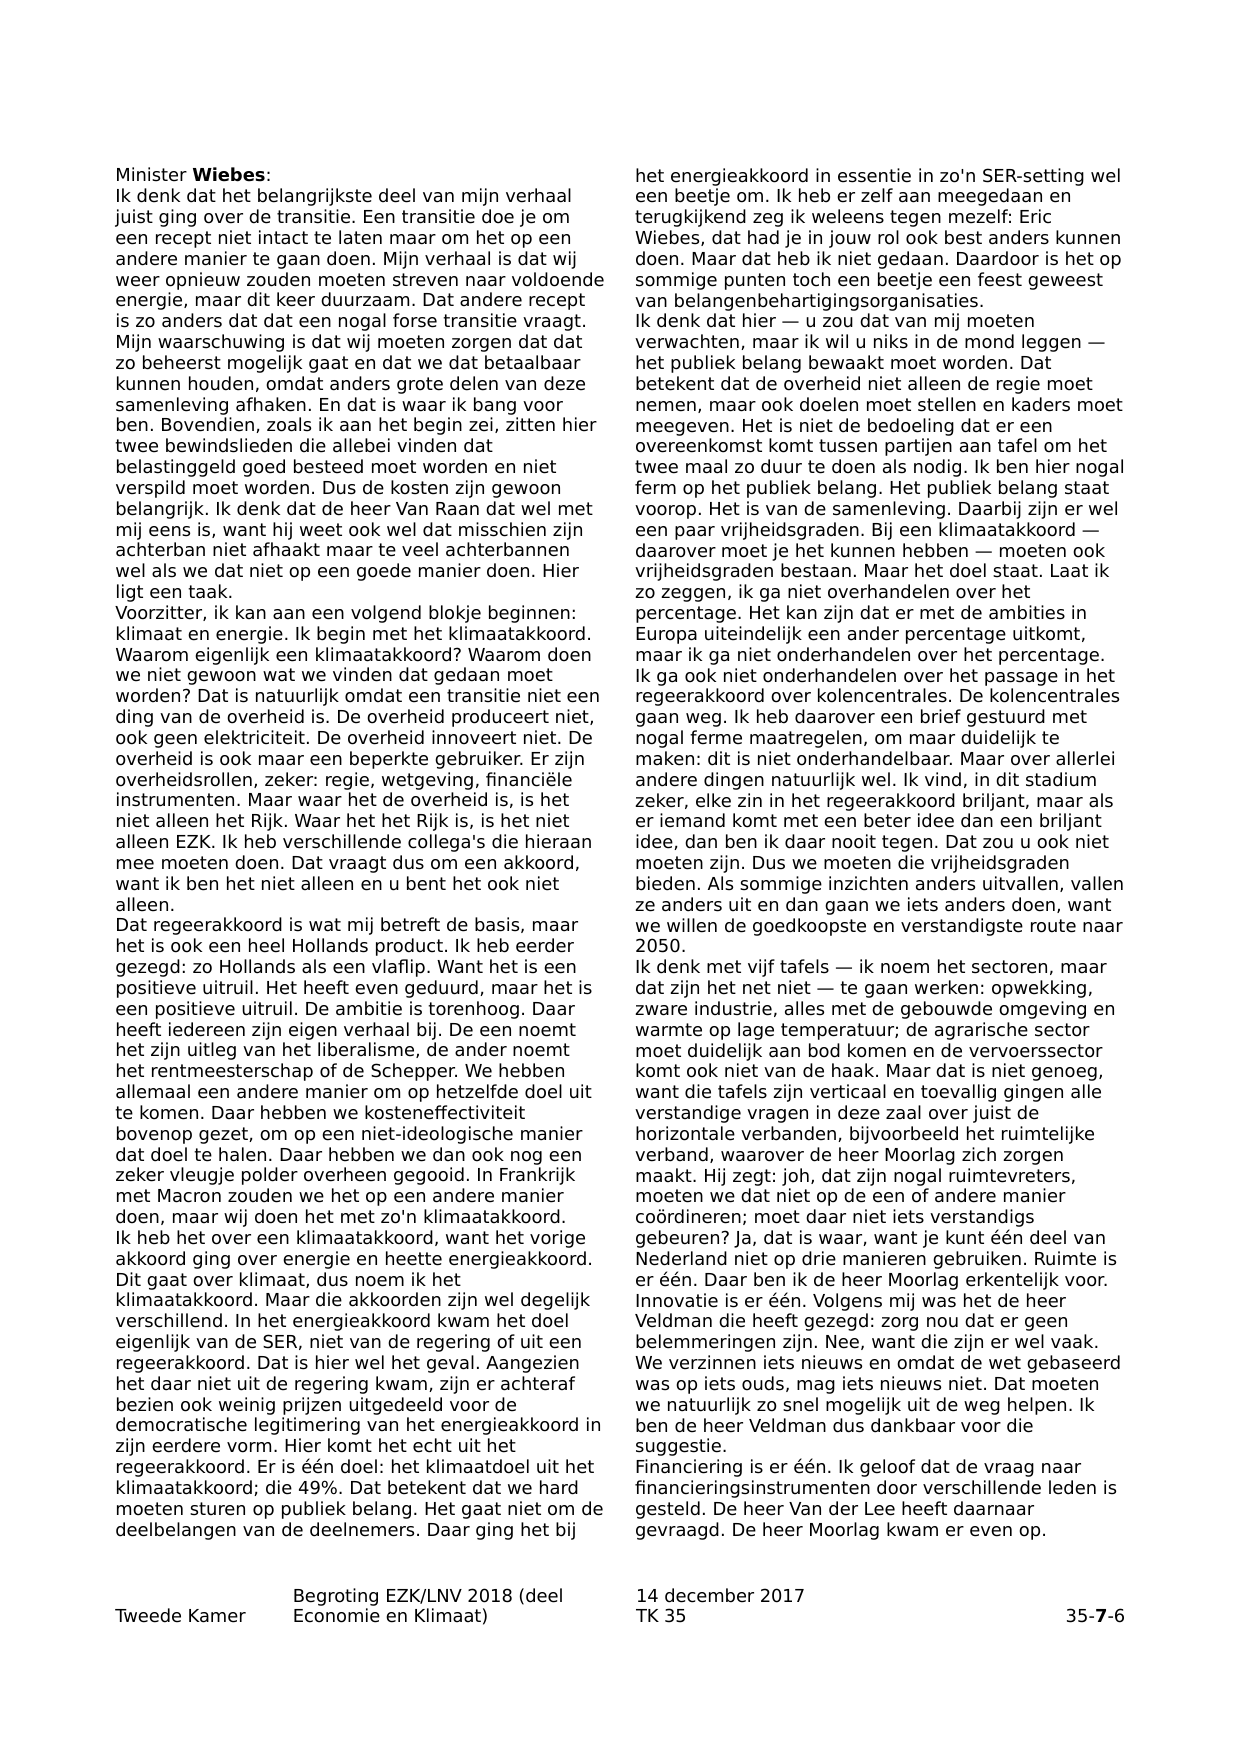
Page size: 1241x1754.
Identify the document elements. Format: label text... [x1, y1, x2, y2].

text Dat regeerakkoord is wat mij betreft de basis, maar het is ook een heel Hollands product. Ik heb eerder gezegd: zo Hollands als een vlaflip. Want het is een positieve uitruil. Het heeft even geduurd, maar het is een positieve uitruil. De ambitie is torenhoog. Daar heeft iedereen zijn eigen verhaal bij. De een noemt het zijn uitleg van het liberalisme, de ander noemt het rentmeesterschap of de Schepper. We hebben allemaal een andere manier om op hetzelfde doel uit te komen. Daar hebben we kosteneffectiviteit bovenop gezet, om op een niet-ideologische manier dat doel te halen. Daar hebben we dan ook nog een zeker vleugje polder overheen gegooid. In Frankrijk met Macron zouden we het op een andere manier doen, maar wij doen het met zo'n klimaatakkoord. [115, 915, 605, 1228]
text Ik denk dat het belangrijkste deel van mijn verhaal juist ging over de transitie. Een transitie doe je om een recept niet intact te laten maar om het op een andere manier te gaan doen. Mijn verhaal is dat wij weer opnieuw zouden moeten streven naar voldoende energie, maar dit keer duurzaam. Dat andere recept is zo anders dat dat een nogal forse transitie vraagt. Mijn waarschuwing is dat wij moeten zorgen dat dat zo beheerst mogelijk gaat en dat we dat betaalbaar kunnen houden, omdat anders grote delen van deze samenleving afhaken. En dat is waar ik bang voor ben. Bovendien, zoals ik aan het begin zei, zitten hier twee bewindslieden die allebei vinden dat belastinggeld goed besteed moet worden en niet verspild moet worden. Dus de kosten zijn gewoon belangrijk. Ik denk dat de heer Van Raan dat wel met mij eens is, want hij weet ook wel dat misschien zijn achterban niet afhaakt maar te veel achterbannen wel als we dat niet op een goede manier doen. Hier ligt een taak. [115, 186, 605, 603]
text Ik denk met vijf tafels — ik noem het sectoren, maar dat zijn het net niet — te gaan werken: opwekking, zware industrie, alles met de gebouwde omgeving en warmte op lage temperatuur; de agrarische sector moet duidelijk aan bod komen en de vervoerssector komt ook niet van de haak. Maar dat is niet genoeg, want die tafels zijn verticaal en toevallig gingen alle verstandige vragen in deze zaal over juist de horizontale verbanden, bijvoorbeeld het ruimtelijke verband, waarover de heer Moorlag zich zorgen maakt. Hij zegt: joh, dat zijn nogal ruimtevreters, moeten we dat niet op de een of andere manier coördineren; moet daar niet iets verstandigs gebeuren? Ja, dat is waar, want je kunt één deel van Nederland niet op drie manieren gebruiken. Ruimte is er één. Daar ben ik de heer Moorlag erkentelijk voor. Innovatie is er één. Volgens mij was het de heer Veldman die heeft gezegd: zorg nou dat er geen belemmeringen zijn. Nee, want die zijn er wel vaak. We verzinnen iets nieuws en omdat de wet gebaseerd was op iets ouds, mag iets nieuws niet. Dat moeten we natuurlijk zo snel mogelijk uit de weg helpen. Ik ben de heer Veldman dus dankbaar voor die suggestie. [635, 957, 1125, 1457]
text Minister Wiebes: [115, 165, 605, 186]
text het energieakkoord in essentie in zo'n SER-setting wel een beetje om. Ik heb er zelf aan meegedaan en terugkijkend zeg ik weleens tegen mezelf: Eric Wiebes, dat had je in jouw rol ook best anders kunnen doen. Maar dat heb ik niet gedaan. Daardoor is het op sommige punten toch een beetje een feest geweest van belangenbehartigingsorganisaties. [635, 165, 1125, 311]
text Ik heb het over een klimaatakkoord, want het vorige akkoord ging over energie en heette energieakkoord. Dit gaat over klimaat, dus noem ik het klimaatakkoord. Maar die akkoorden zijn wel degelijk verschillend. In het energieakkoord kwam het doel eigenlijk van de SER, niet van de regering of uit een regeerakkoord. Dat is hier wel het geval. Aangezien het daar niet uit de regering kwam, zijn er achteraf bezien ook weinig prijzen uitgedeeld voor de democratische legitimering van het energieakkoord in zijn eerdere vorm. Hier komt het echt uit het regeerakkoord. Er is één doel: het klimaatdoel uit het klimaatakkoord; die 49%. Dat betekent dat we hard moeten sturen op publiek belang. Het gaat niet om de deelbelangen van de deelnemers. Daar ging het bij [115, 1228, 605, 1540]
text Ik denk dat hier — u zou dat van mij moeten verwachten, maar ik wil u niks in de mond leggen — het publiek belang bewaakt moet worden. Dat betekent dat de overheid niet alleen de regie moet nemen, maar ook doelen moet stellen en kaders moet meegeven. Het is niet de bedoeling dat er een overeenkomst komt tussen partijen aan tafel om het twee maal zo duur te doen als nodig. Ik ben hier nogal ferm op het publiek belang. Het publiek belang staat voorop. Het is van de samenleving. Daarbij zijn er wel een paar vrijheidsgraden. Bij een klimaatakkoord — daarover moet je het kunnen hebben — moeten ook vrijheidsgraden bestaan. Maar het doel staat. Laat ik zo zeggen, ik ga niet overhandelen over het percentage. Het kan zijn dat er met de ambities in Europa uiteindelijk een ander percentage uitkomt, maar ik ga niet onderhandelen over het percentage. Ik ga ook niet onderhandelen over het passage in het regeerakkoord over kolencentrales. De kolencentrales gaan weg. Ik heb daarover een brief gestuurd met nogal ferme maatregelen, om maar duidelijk te maken: dit is niet onderhandelbaar. Maar over allerlei andere dingen natuurlijk wel. Ik vind, in dit stadium zeker, elke zin in het regeerakkoord briljant, maar als er iemand komt met een beter idee dan een briljant idee, dan ben ik daar nooit tegen. Dat zou u ook niet moeten zijn. Dus we moeten die vrijheidsgraden bieden. Als sommige inzichten anders uitvallen, vallen ze anders uit en dan gaan we iets anders doen, want we willen de goedkoopste en verstandigste route naar 2050. [635, 311, 1125, 957]
text Financiering is er één. Ik geloof dat de vraag naar financieringsinstrumenten door verschillende leden is gesteld. De heer Van der Lee heeft daarnaar gevraagd. De heer Moorlag kwam er even op. [635, 1457, 1125, 1540]
text Voorzitter, ik kan aan een volgend blokje beginnen: klimaat en energie. Ik begin met het klimaatakkoord. Waarom eigenlijk een klimaatakkoord? Waarom doen we niet gewoon wat we vinden dat gedaan moet worden? Dat is natuurlijk omdat een transitie niet een ding van de overheid is. De overheid produceert niet, ook geen elektriciteit. De overheid innoveert niet. De overheid is ook maar een beperkte gebruiker. Er zijn overheidsrollen, zeker: regie, wetgeving, financiële instrumenten. Maar waar het de overheid is, is het niet alleen het Rijk. Waar het het Rijk is, is het niet alleen EZK. Ik heb verschillende collega's die hieraan mee moeten doen. Dat vraagt dus om een akkoord, want ik ben het niet alleen en u bent het ook niet alleen. [115, 603, 605, 915]
